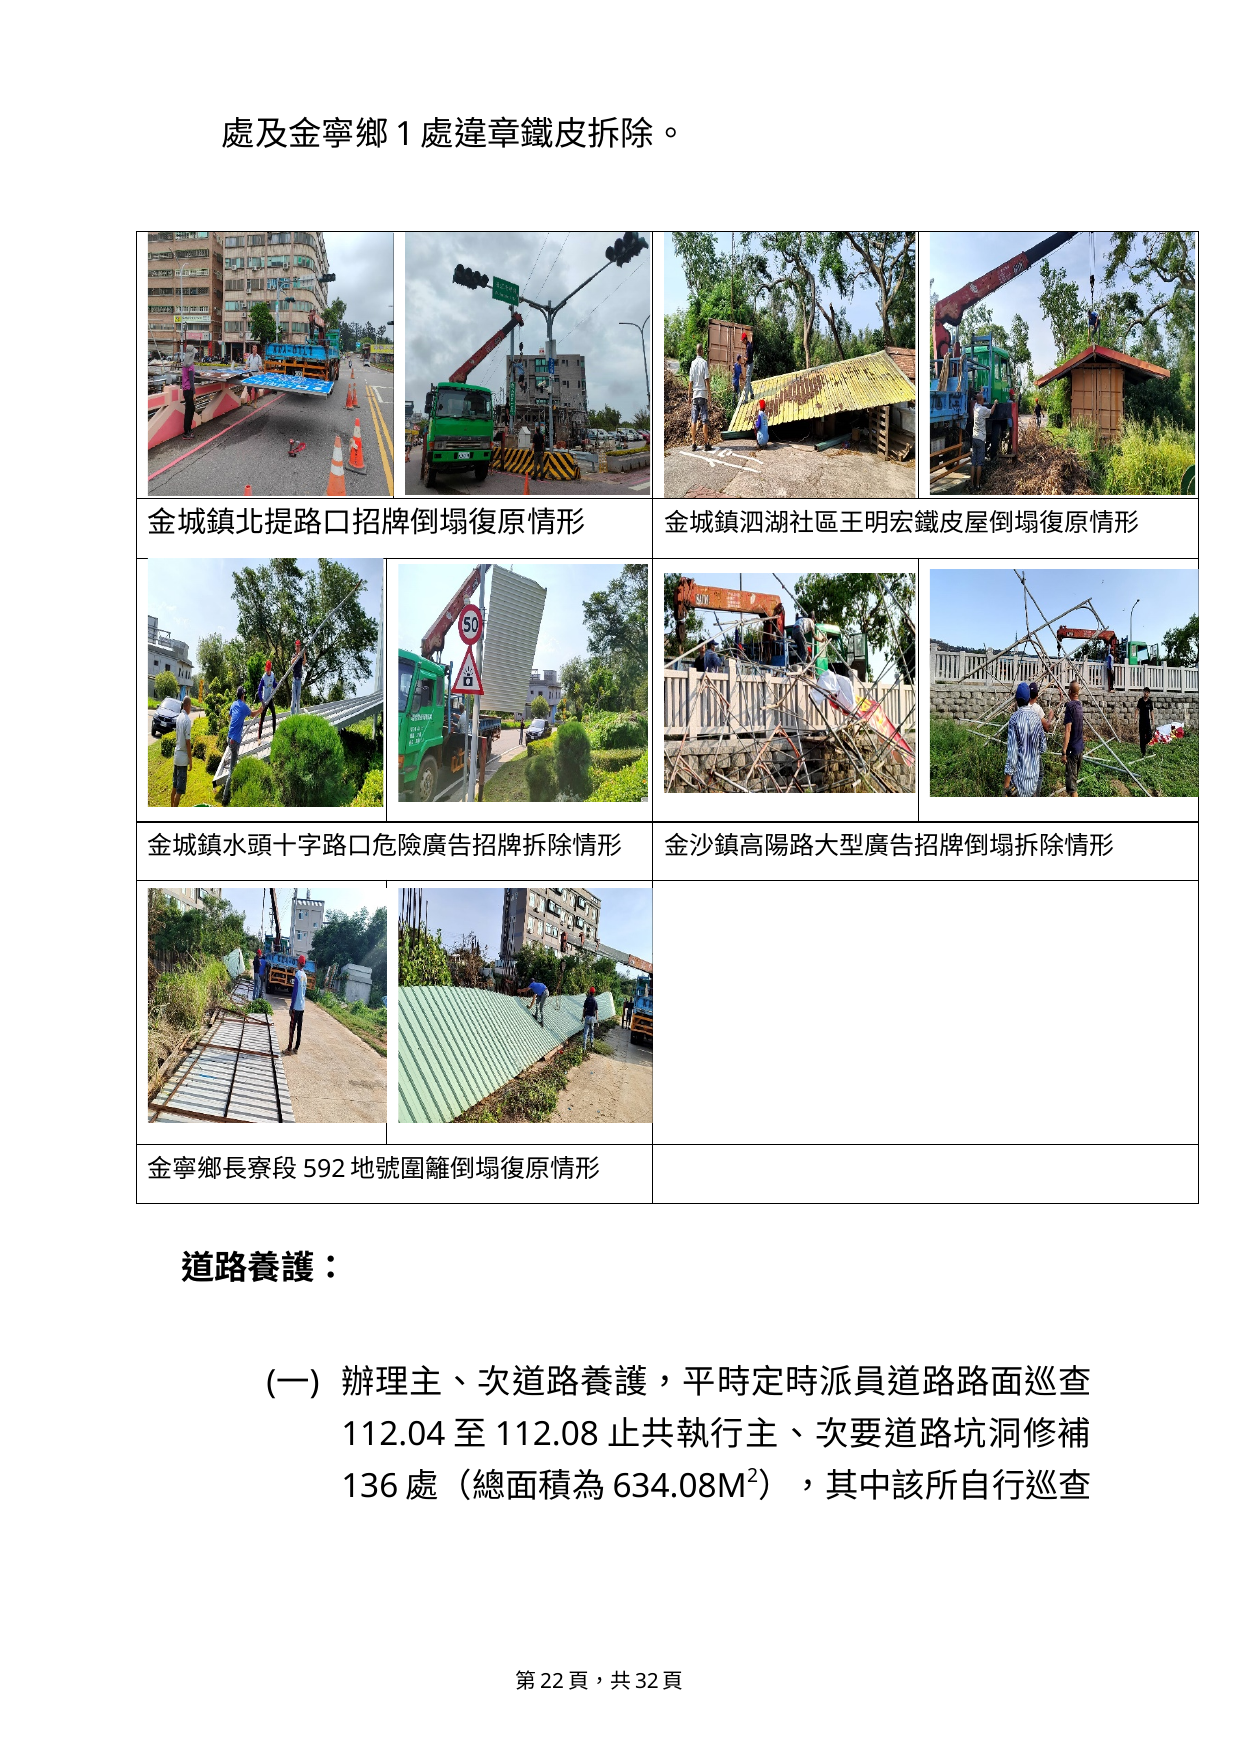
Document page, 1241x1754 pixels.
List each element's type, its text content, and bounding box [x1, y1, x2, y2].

picture [405, 232, 651, 495]
picture [147, 232, 394, 496]
table_cell 金寧鄉長寮段592地號圍籬倒塌復原情形 [137, 1145, 652, 1203]
table_cell [653, 1145, 1198, 1203]
table_header [919, 232, 1198, 498]
picture [664, 573, 916, 793]
table_header [394, 232, 652, 498]
table_cell [387, 559, 652, 821]
picture [147, 888, 387, 1123]
picture [929, 232, 1196, 495]
table_cell 金城鎮泗湖社區王明宏鐵皮屋倒塌復原情形 [653, 499, 1198, 558]
picture [929, 569, 1199, 797]
table_cell [137, 881, 386, 1144]
table_header [137, 232, 393, 498]
table_cell [653, 881, 1198, 1144]
table_cell 金沙鎮高陽路大型廣告招牌倒塌拆除情形 [653, 823, 1198, 879]
picture [398, 888, 653, 1123]
table_cell [137, 559, 386, 821]
table_cell [919, 559, 1198, 821]
table_cell [387, 881, 652, 1144]
table_cell [653, 559, 918, 821]
table_header [653, 232, 664, 498]
picture [664, 232, 916, 498]
table_cell 金城鎮北提路口招牌倒塌復原情形 [137, 499, 652, 558]
text 道路養護： [148, 1246, 1092, 1287]
list 辦理主、次道路養護，平時定時派員道路路面巡查，112.04至112.08止共執行主、次要道路坑洞修補136處（總面積為634.08M2），其中該所自行巡查132處，自巡發現比率97%，使用熱拌瀝青混凝土24.3公噸，常溫瀝青混凝土17公噸。 [201, 1287, 1157, 1573]
picture [398, 564, 648, 802]
picture [147, 558, 384, 807]
table_cell 金城鎮水頭十字路口危險廣告招牌拆除情形 [137, 823, 652, 879]
text 處及金寧鄉1處違章鐵皮拆除。 [222, 106, 1092, 155]
